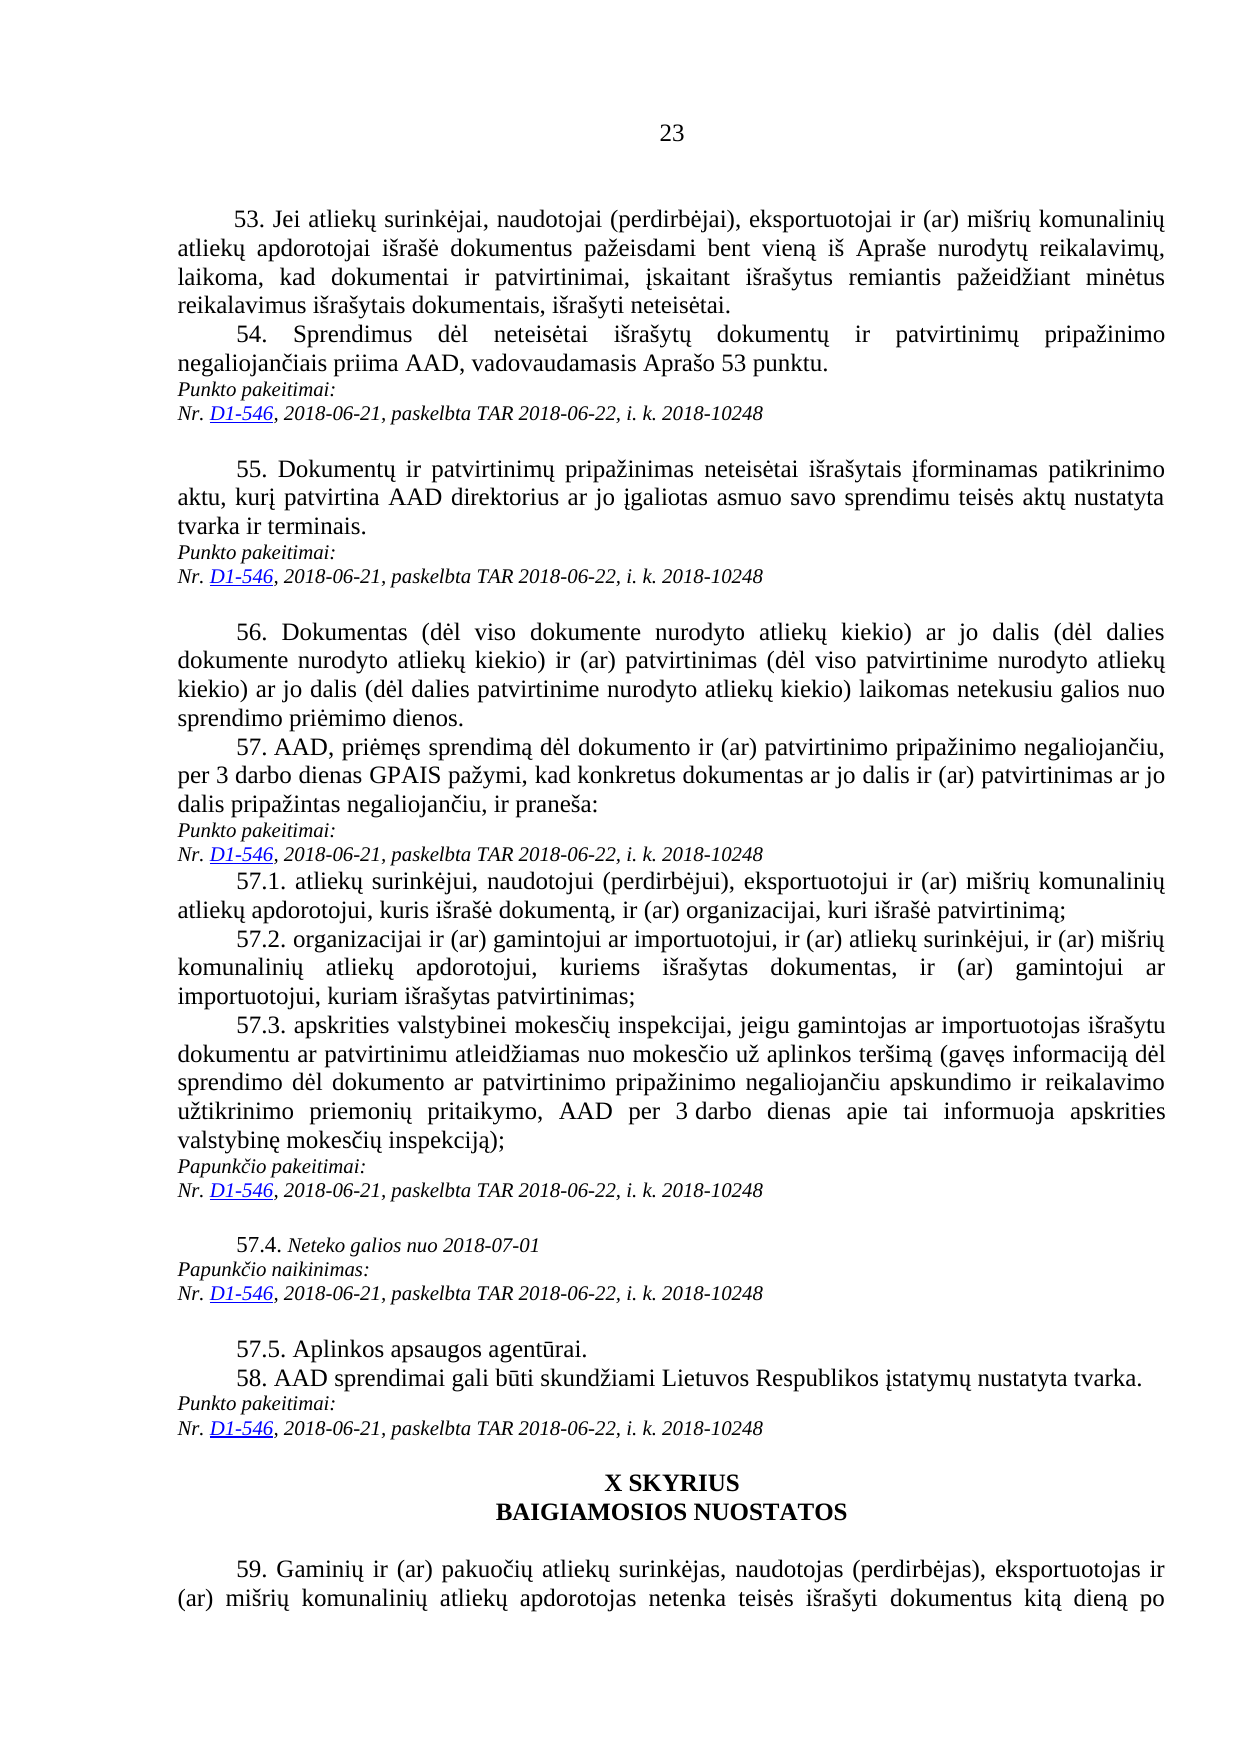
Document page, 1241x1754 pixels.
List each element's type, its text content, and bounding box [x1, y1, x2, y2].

text Papunkčio naikinimas: [177, 1257, 1166, 1281]
text Nr. D1-546, 2018-06-21, paskelbta TAR 2018-06-22, i. k. 2018-10248 [177, 1178, 1166, 1202]
text Punkto pakeitimai: [177, 818, 1166, 842]
text Nr. D1-546, 2018-06-21, paskelbta TAR 2018-06-22, i. k. 2018-10248 [177, 401, 1166, 425]
text 57.1. atliekų surinkėjui, naudotojui (perdirbėjui), eksportuotojui ir (ar) mišrių komunalinių atliekų apdorotojui, kuris išrašė dokumentą, ir (ar) organizacijai, kuri išrašė patvirtinimą; [177, 866, 1166, 924]
text 55. Dokumentų ir patvirtinimų pripažinimas neteisėtai išrašytais įforminamas patikrinimo aktu, kurį patvirtina AAD direktorius ar jo įgaliotas asmuo savo sprendimu teisės aktų nustatyta tvarka ir terminais. [177, 454, 1166, 540]
text X skyrius [177, 1468, 1166, 1497]
text Punkto pakeitimai: [177, 377, 1166, 401]
text Punkto pakeitimai: [177, 540, 1166, 564]
text Nr. D1-546, 2018-06-21, paskelbta TAR 2018-06-22, i. k. 2018-10248 [177, 1415, 1166, 1439]
text 57. AAD, priėmęs sprendimą dėl dokumento ir (ar) patvirtinimo pripažinimo negaliojančiu, per 3 darbo dienas GPAIS pažymi, kad konkretus dokumentas ar jo dalis ir (ar) patvirtinimas ar jo dalis pripažintas negaliojančiu, ir praneša: [177, 732, 1166, 818]
text 57.5. Aplinkos apsaugos agentūrai. [177, 1334, 1166, 1363]
text Papunkčio pakeitimai: [177, 1154, 1166, 1178]
text 57.2. organizacijai ir (ar) gamintojui ar importuotojui, ir (ar) atliekų surinkėjui, ir (ar) mišrių komunalinių atliekų apdorotojui, kuriems išrašytas dokumentas, ir (ar) gamintojui ar importuotojui, kuriam išrašytas patvirtinimas; [177, 924, 1166, 1010]
text 58. AAD sprendimai gali būti skundžiami Lietuvos Respublikos įstatymų nustatyta tvarka. [177, 1363, 1166, 1391]
text 57.3. apskrities valstybinei mokesčių inspekcijai, jeigu gamintojas ar importuotojas išrašytu dokumentu ar patvirtinimu atleidžiamas nuo mokesčio už aplinkos teršimą (gavęs informaciją dėl sprendimo dėl dokumento ar patvirtinimo pripažinimo negaliojančiu apskundimo ir reikalavimo užtikrinimo priemonių pritaikymo, AAD per 3 darbo dienas apie tai informuoja apskrities valstybinę mokesčių inspekciją); [177, 1010, 1166, 1154]
text 56. Dokumentas (dėl viso dokumente nurodyto atliekų kiekio) ar jo dalis (dėl dalies dokumente nurodyto atliekų kiekio) ir (ar) patvirtinimas (dėl viso patvirtinime nurodyto atliekų kiekio) ar jo dalis (dėl dalies patvirtinime nurodyto atliekų kiekio) laikomas netekusiu galios nuo sprendimo priėmimo dienos. [177, 617, 1166, 732]
text Nr. D1-546, 2018-06-21, paskelbta TAR 2018-06-22, i. k. 2018-10248 [177, 842, 1166, 866]
text 59. Gaminių ir (ar) pakuočių atliekų surinkėjas, naudotojas (perdirbėjas), eksportuotojas ir (ar) mišrių komunalinių atliekų apdorotojas netenka teisės išrašyti dokumentus kitą dieną po [177, 1554, 1166, 1612]
text 53. Jei atliekų surinkėjai, naudotojai (perdirbėjai), eksportuotojai ir (ar) mišrių komunalinių atliekų apdorotojai išrašė dokumentus pažeisdami bent vieną iš Apraše nurodytų reikalavimų, laikoma, kad dokumentai ir patvirtinimai, įskaitant išrašytus remiantis pažeidžiant minėtus reikalavimus išrašytais dokumentais, išrašyti neteisėtai. [177, 204, 1166, 319]
text Punkto pakeitimai: [177, 1391, 1166, 1415]
text Nr. D1-546, 2018-06-21, paskelbta TAR 2018-06-22, i. k. 2018-10248 [177, 1281, 1166, 1305]
text Nr. D1-546, 2018-06-21, paskelbta TAR 2018-06-22, i. k. 2018-10248 [177, 564, 1166, 588]
text 54. Sprendimus dėl neteisėtai išrašytų dokumentų ir patvirtinimų pripažinimo negaliojančiais priima AAD, vadovaudamasis Aprašo 53 punktu. [177, 319, 1166, 377]
text 57.4. Neteko galios nuo 2018-07-01 [177, 1231, 1166, 1257]
text BAIGIAMOSIOS NUOSTATOS [177, 1497, 1166, 1526]
